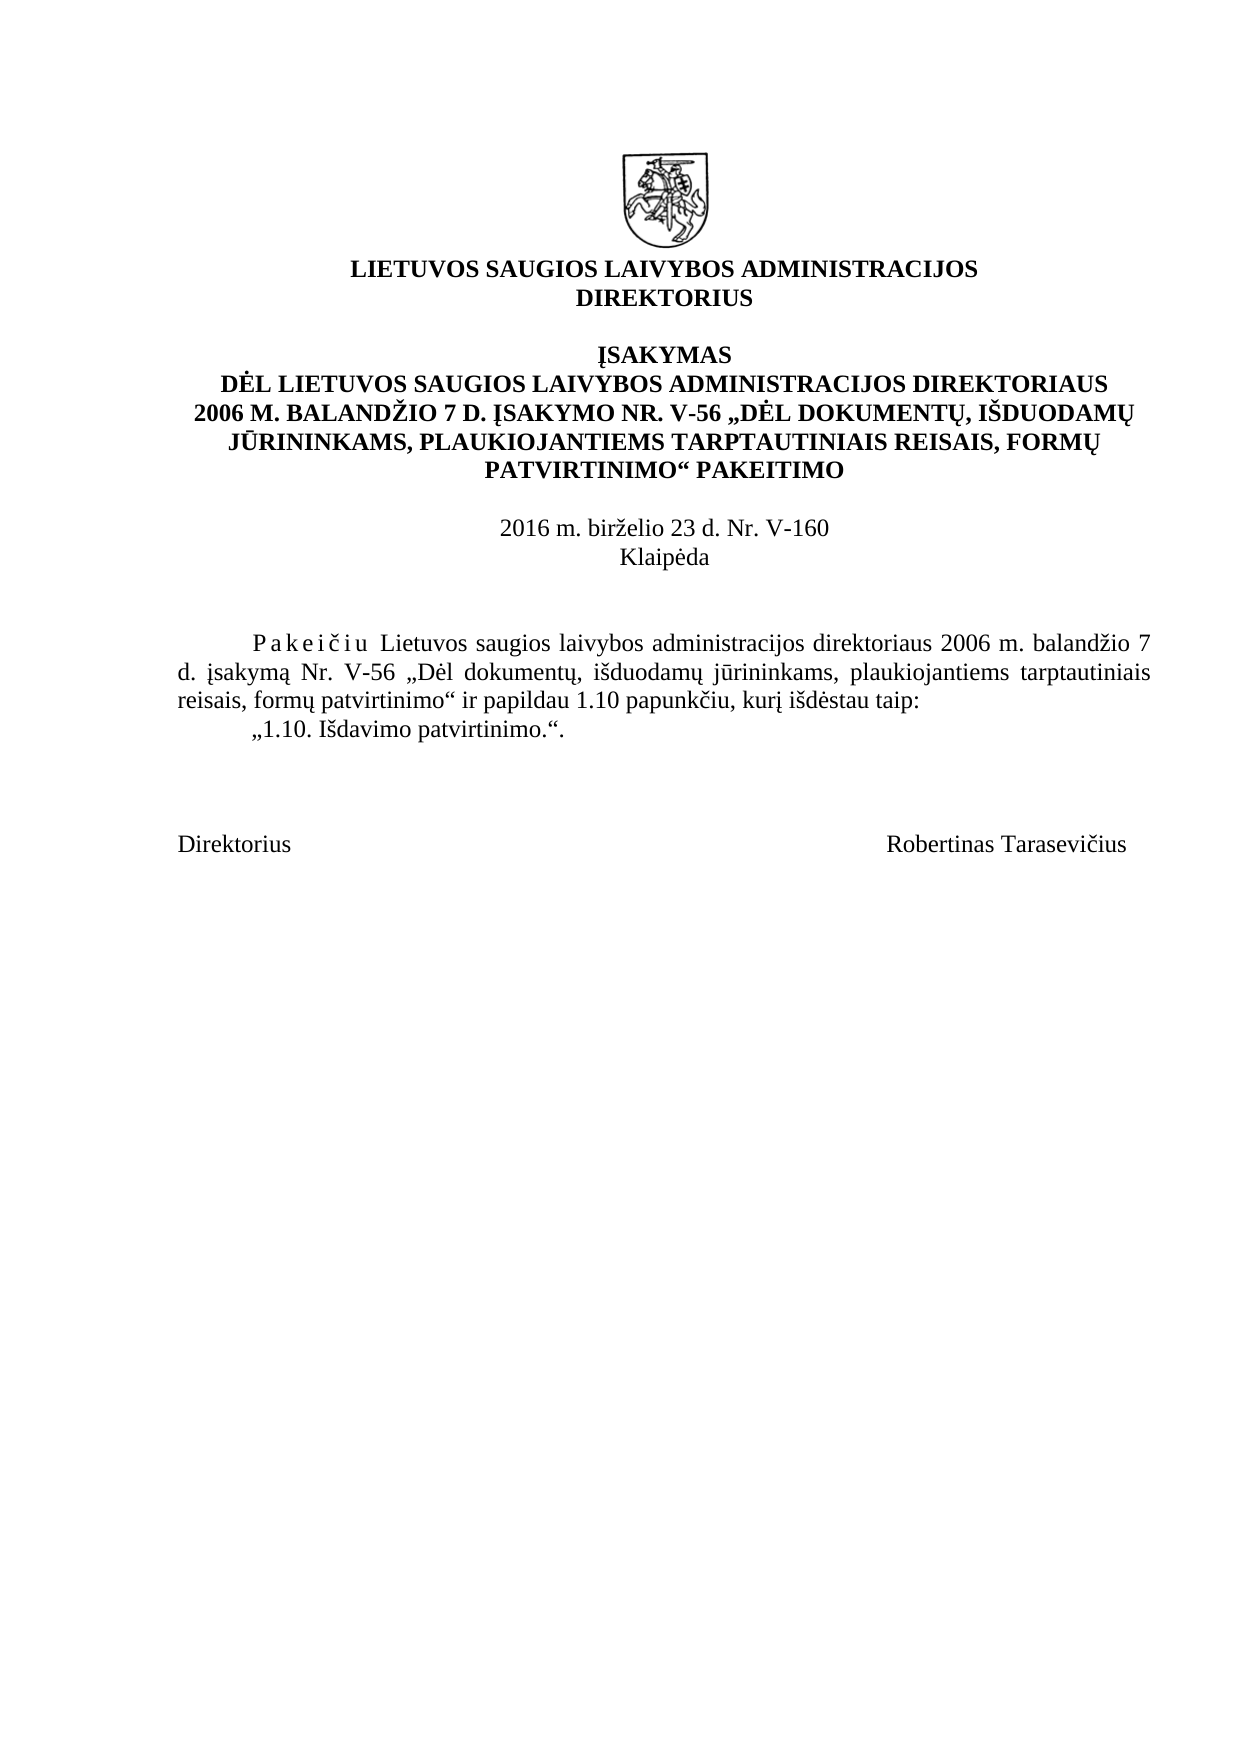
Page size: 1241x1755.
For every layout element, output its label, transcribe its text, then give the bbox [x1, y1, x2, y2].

text 2006 M. BALANDŽIO 7 D. ĮSAKYMO NR. V-56 „DĖL DOKUMENTŲ, IŠDUODAMŲ JŪRININKAMS, PLAUKIOJANTIEMS TARPTAUTINIAIS REISAIS, FORMŲ PATVIRTINIMO“ PAKEITIMO [177, 398, 1152, 484]
text Lietuvos saugios laivybos administracijos [177, 254, 1152, 283]
text Pakeičiu Lietuvos saugios laivybos administracijos direktoriaus 2006 m. balandžio 7 d. įsakymą Nr. V-56 „Dėl dokumentų, išduodamų jūrininkams, plaukiojantiems tarptautiniais reisais, formų patvirtinimo“ ir papildau 1.10 papunkčiu, kurį išdėstau taip: [177, 628, 1152, 714]
text DĖL LIETUVOS SAUGIOS LAIVYBOS ADMINISTRACIJOS DIREKTORIAUS [177, 369, 1152, 398]
text Direktorius [177, 283, 1152, 312]
text Direktorius Robertinas Tarasevičius [177, 829, 1152, 858]
text ĮSAKYMAS [177, 340, 1152, 369]
text „1.10. Išdavimo patvirtinimo.“. [251, 714, 1152, 743]
text Klaipėda [177, 542, 1152, 570]
text 2016 m. birželio 23 d. Nr. V-160 [177, 513, 1152, 542]
